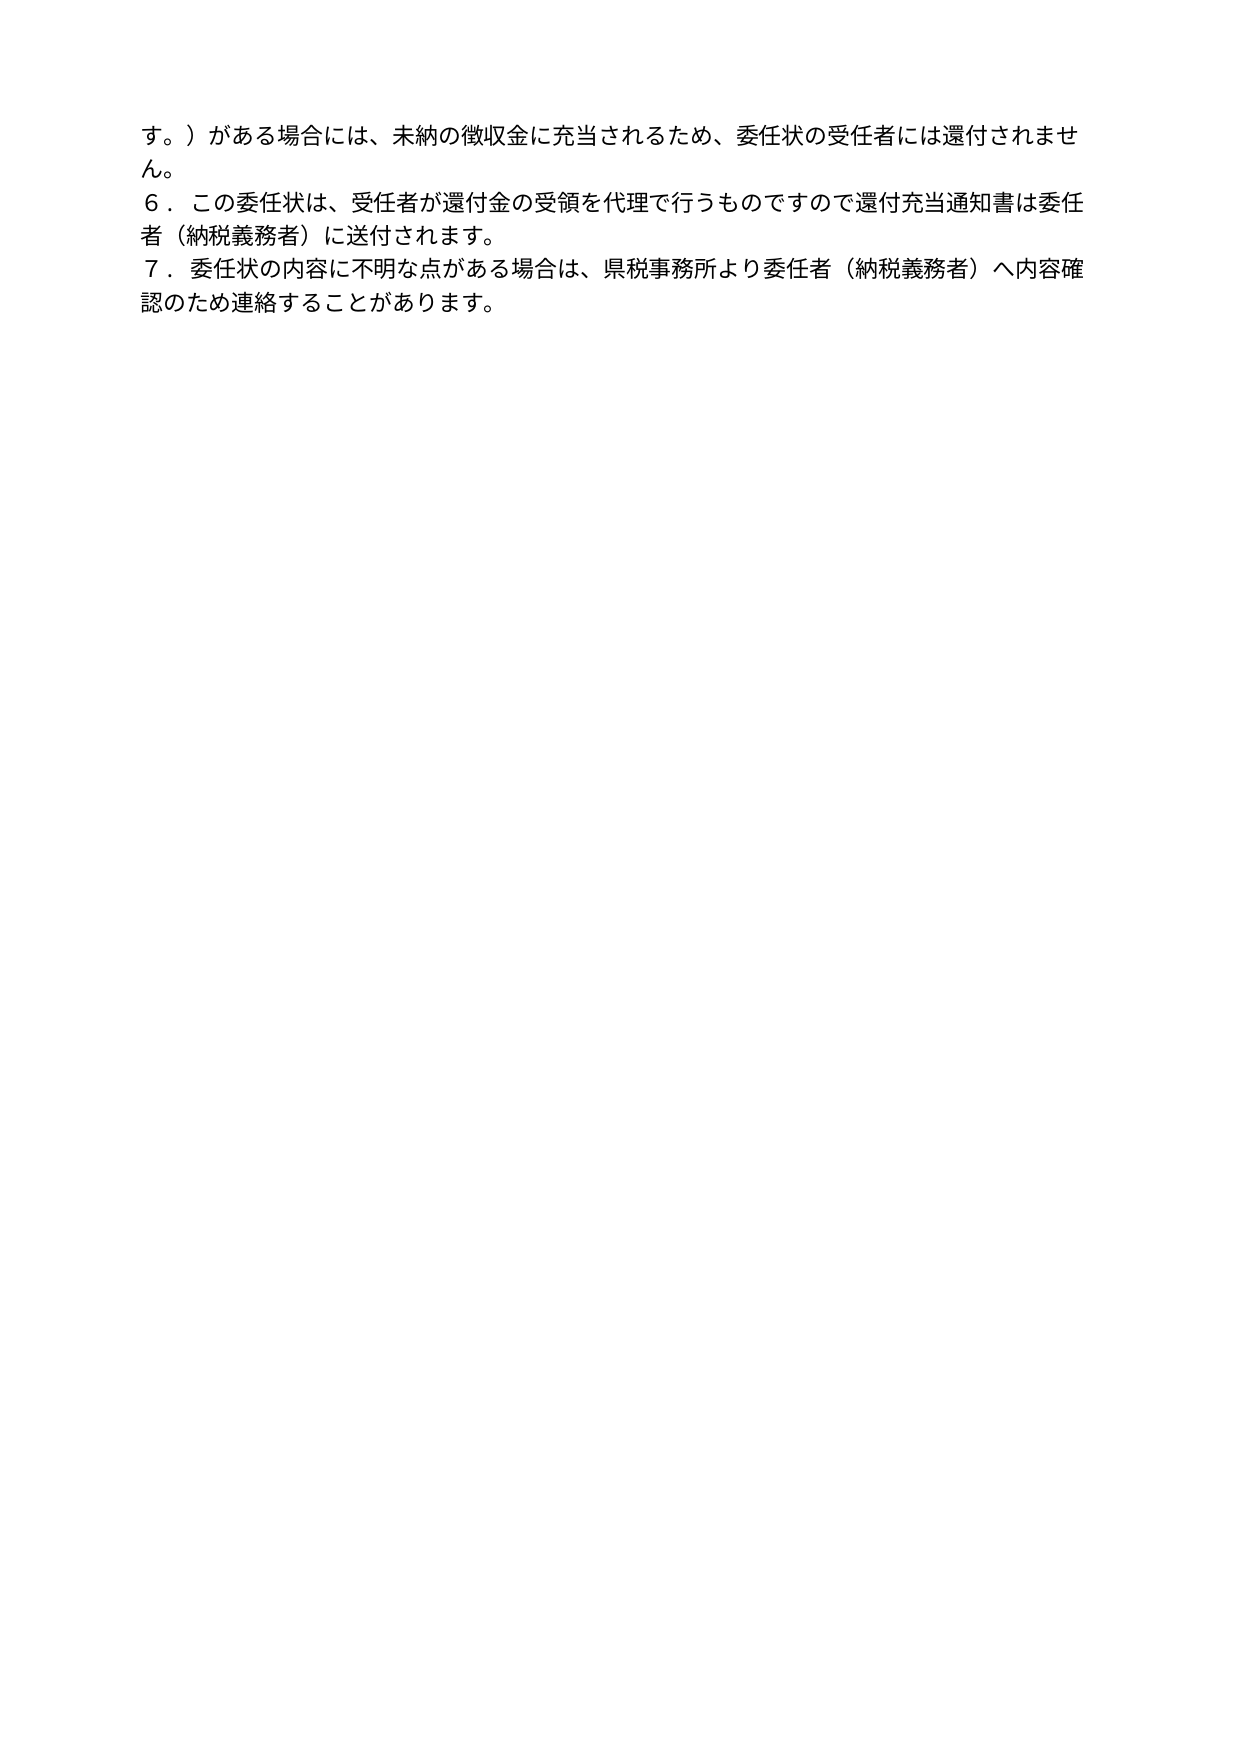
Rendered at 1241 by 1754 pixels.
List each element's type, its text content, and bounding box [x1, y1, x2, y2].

list 委任状の内容に不明な点がある場合は、県税事務所より委任者（納税義務者）へ内容確認のため連絡することがあります。 [140, 251, 1100, 318]
list この委任状は、受任者が還付金の受領を代理で行うものですので還付充当通知書は委任者（納税義務者）に送付されます。 [140, 184, 1100, 251]
list す。）がある場合には、未納の徴収金に充当されるため、委任状の受任者には還付されません。 [140, 118, 1100, 184]
